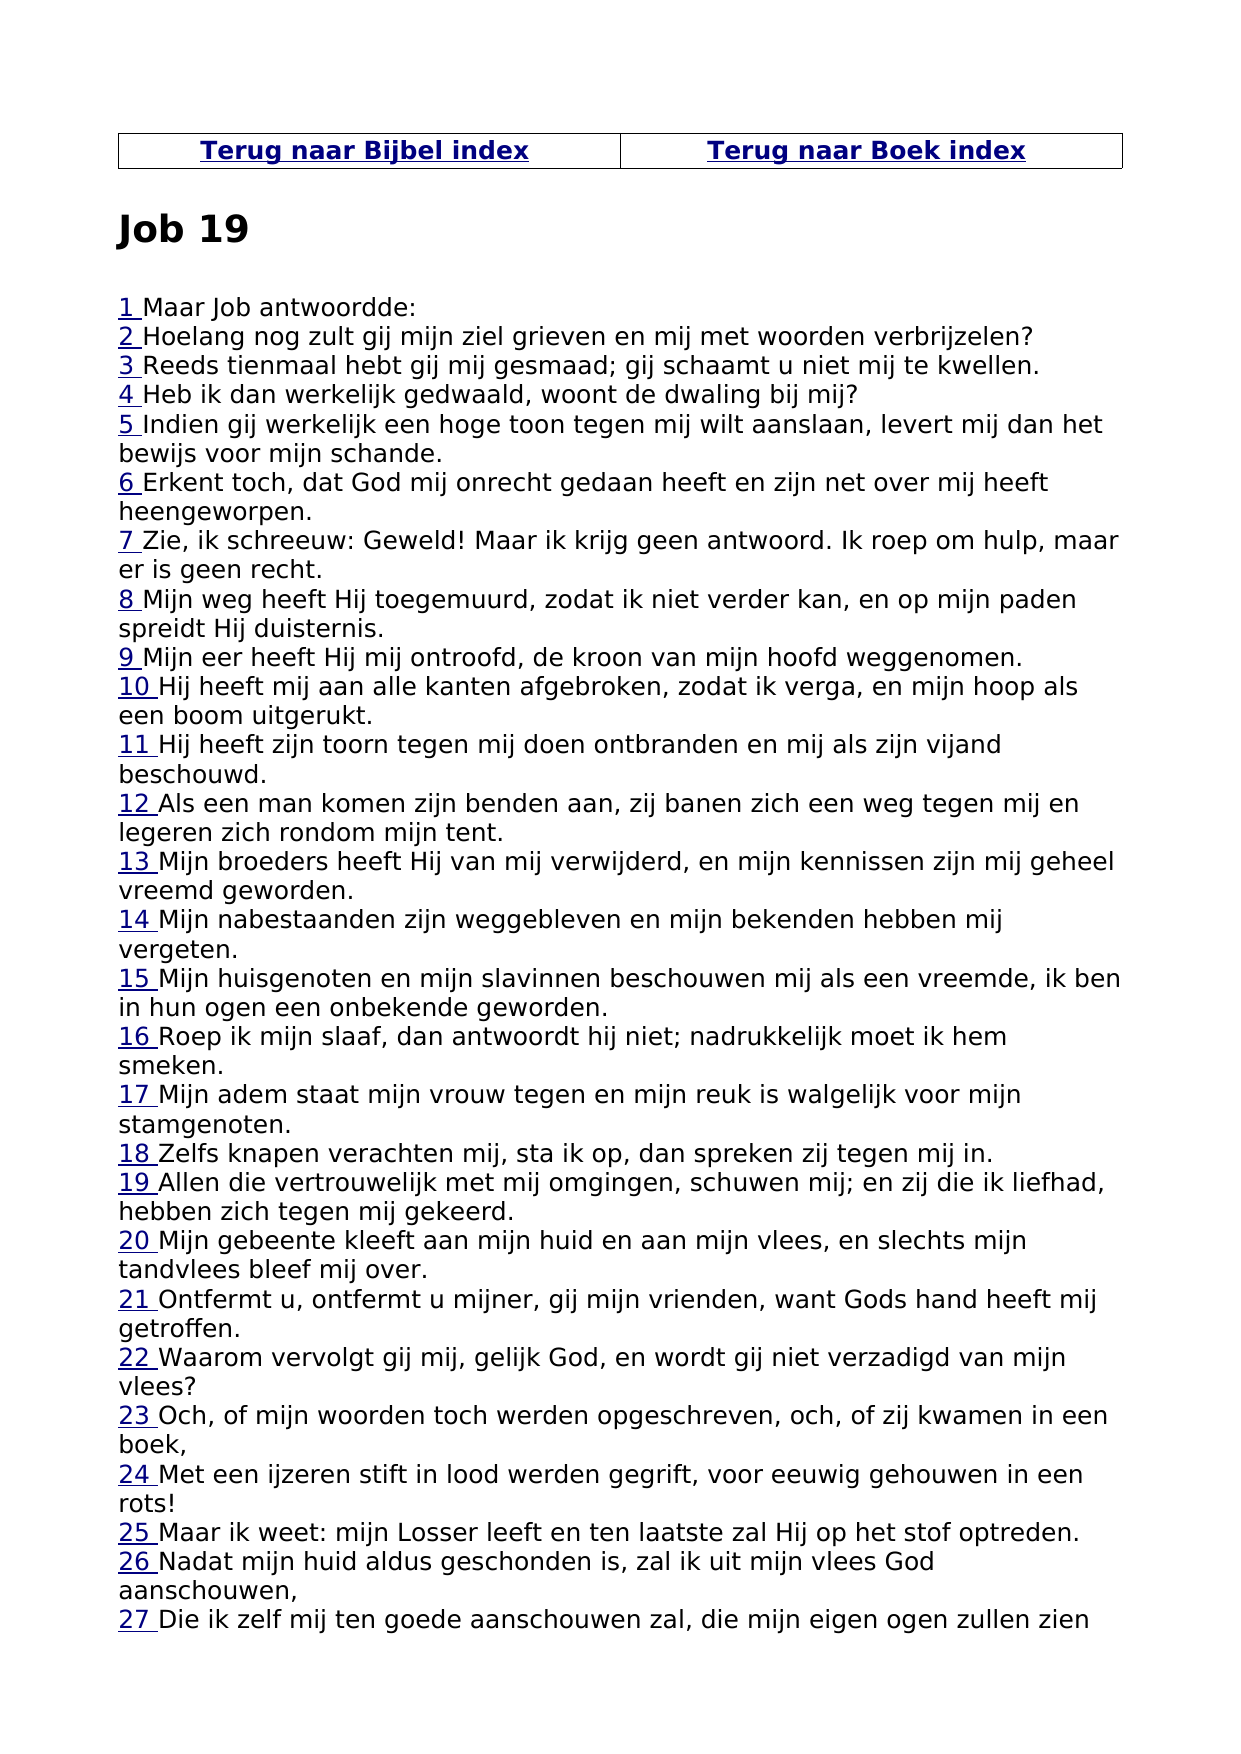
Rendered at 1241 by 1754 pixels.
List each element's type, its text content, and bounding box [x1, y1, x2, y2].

table_header Terug naar Bijbel index [119, 134, 620, 168]
table_header Terug naar Boek index [621, 134, 1122, 168]
text 1 Maar Job antwoordde: 2 Hoelang nog zult gij mijn ziel grieven en mij met woorden verbrijzelen? 3 Reeds tienmaal hebt gij mij gesmaad; gij schaamt u niet mij te kwellen. 4 Heb ik dan werkelijk gedwaald, woont de dwaling bij mij? 5 Indien gij werkelijk een hoge toon tegen mij wilt aanslaan, levert mij dan het bewijs voor mijn schande. 6 Erkent toch, dat God mij onrecht gedaan heeft en zijn net over mij heeft heengeworpen. 7 Zie, ik schreeuw: Geweld! Maar ik krijg geen antwoord. Ik roep om hulp, maar er is geen recht. 8 Mijn weg heeft Hij toegemuurd, zodat ik niet verder kan, en op mijn paden spreidt Hij duisternis. 9 Mijn eer heeft Hij mij ontroofd, de kroon van mijn hoofd weggenomen. 10 Hij heeft mij aan alle kanten afgebroken, zodat ik verga, en mijn hoop als een boom uitgerukt. 11 Hij heeft zijn toorn tegen mij doen ontbranden en mij als zijn vijand beschouwd. 12 Als een man komen zijn benden aan, zij banen zich een weg tegen mij en legeren zich rondom mijn tent. 13 Mijn broeders heeft Hij van mij verwijderd, en mijn kennissen zijn mij geheel vreemd geworden. 14 Mijn nabestaanden zijn weggebleven en mijn bekenden hebben mij vergeten. 15 Mijn huisgenoten en mijn slavinnen beschouwen mij als een vreemde, ik ben in hun ogen een onbekende geworden. 16 Roep ik mijn slaaf, dan antwoordt hij niet; nadrukkelijk moet ik hem smeken. 17 Mijn adem staat mijn vrouw tegen en mijn reuk is walgelijk voor mijn stamgenoten. 18 Zelfs knapen verachten mij, sta ik op, dan spreken zij tegen mij in. 19 Allen die vertrouwelijk met mij omgingen, schuwen mij; en zij die ik liefhad, hebben zich tegen mij gekeerd. 20 Mijn gebeente kleeft aan mijn huid en aan mijn vlees, en slechts mijn tandvlees bleef mij over. 21 Ontfermt u, ontfermt u mijner, gij mijn vrienden, want Gods hand heeft mij getroffen. 22 Waarom vervolgt gij mij, gelijk God, en wordt gij niet verzadigd van mijn vlees? 23 Och, of mijn woorden toch werden opgeschreven, och, of zij kwamen in een boek, 24 Met een ijzeren stift in lood werden gegrift, voor eeuwig gehouwen in een rots! 25 Maar ik weet: mijn Losser leeft en ten laatste zal Hij op het stof optreden. 26 Nadat mijn huid aldus geschonden is, zal ik uit mijn vlees God aanschouwen, 27 Die ik zelf mij ten goede aanschouwen zal, die mijn eigen ogen zullen zien [118, 264, 1122, 1635]
subtitle Job 19 [118, 208, 1122, 252]
